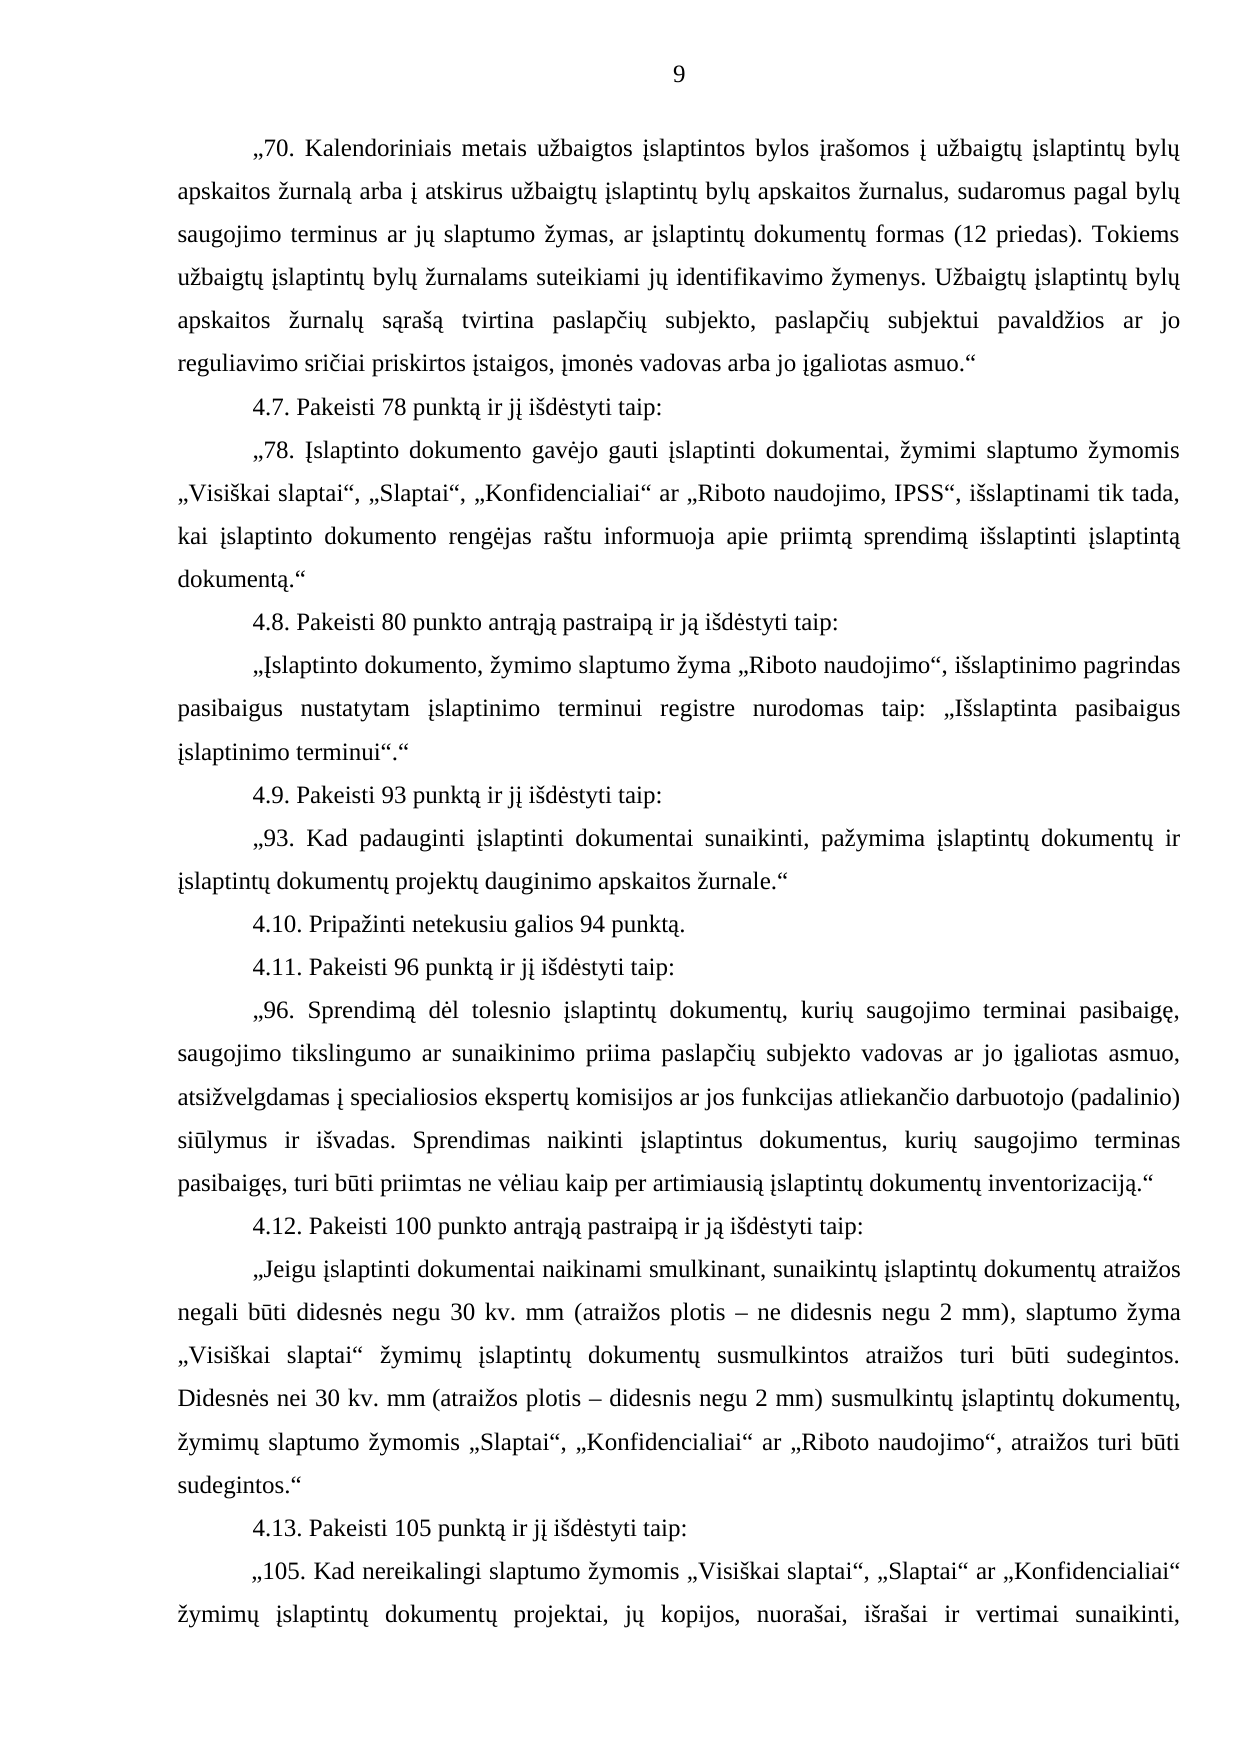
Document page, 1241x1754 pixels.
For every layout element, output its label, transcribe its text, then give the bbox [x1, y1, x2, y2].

text 4.8. Pakeisti 80 punkto antrąją pastraipą ir ją išdėstyti taip: [177, 607, 1181, 636]
text „93. Kad padauginti įslaptinti dokumentai sunaikinti, pažymima įslaptintų dokumentų ir įslaptintų dokumentų projektų dauginimo apskaitos žurnale.“ [177, 823, 1181, 895]
text „Įslaptinto dokumento, žymimo slaptumo žyma „Riboto naudojimo“, išslaptinimo pagrindas pasibaigus nustatytam įslaptinimo terminui registre nurodomas taip: „Išslaptinta pasibaigus įslaptinimo terminui“.“ [177, 650, 1181, 765]
text „78. Įslaptinto dokumento gavėjo gauti įslaptinti dokumentai, žymimi slaptumo žymomis „Visiškai slaptai“, „Slaptai“, „Konfidencialiai“ ar „Riboto naudojimo, IPSS“, išslaptinami tik tada, kai įslaptinto dokumento rengėjas raštu informuoja apie priimtą sprendimą išslaptinti įslaptintą dokumentą.“ [177, 435, 1181, 593]
text „70. Kalendoriniais metais užbaigtos įslaptintos bylos įrašomos į užbaigtų įslaptintų bylų apskaitos žurnalą arba į atskirus užbaigtų įslaptintų bylų apskaitos žurnalus, sudaromus pagal bylų saugojimo terminus ar jų slaptumo žymas, ar įslaptintų dokumentų formas (12 priedas). Tokiems užbaigtų įslaptintų bylų žurnalams suteikiami jų identifikavimo žymenys. Užbaigtų įslaptintų bylų apskaitos žurnalų sąrašą tvirtina paslapčių subjekto, paslapčių subjektui pavaldžios ar jo reguliavimo sričiai priskirtos įstaigos, įmonės vadovas arba jo įgaliotas asmuo.“ [177, 133, 1181, 377]
text 4.9. Pakeisti 93 punktą ir jį išdėstyti taip: [177, 780, 1181, 808]
text „105. Kad nereikalingi slaptumo žymomis „Visiškai slaptai“, „Slaptai“ ar „Konfidencialiai“ žymimų įslaptintų dokumentų projektai, jų kopijos, nuorašai, išrašai ir vertimai sunaikinti, [177, 1556, 1181, 1628]
text 4.13. Pakeisti 105 punktą ir jį išdėstyti taip: [177, 1513, 1181, 1542]
text 4.7. Pakeisti 78 punktą ir jį išdėstyti taip: [177, 392, 1181, 420]
text „Jeigu įslaptinti dokumentai naikinami smulkinant, sunaikintų įslaptintų dokumentų atraižos negali būti didesnės negu 30 kv. mm (atraižos plotis – ne didesnis negu 2 mm), slaptumo žyma „Visiškai slaptai“ žymimų įslaptintų dokumentų susmulkintos atraižos turi būti sudegintos. Didesnės nei 30 kv. mm (atraižos plotis – didesnis negu 2 mm) susmulkintų įslaptintų dokumentų, žymimų slaptumo žymomis „Slaptai“, „Konfidencialiai“ ar „Riboto naudojimo“, atraižos turi būti sudegintos.“ [177, 1254, 1181, 1498]
text „96. Sprendimą dėl tolesnio įslaptintų dokumentų, kurių saugojimo terminai pasibaigę, saugojimo tikslingumo ar sunaikinimo priima paslapčių subjekto vadovas ar jo įgaliotas asmuo, atsižvelgdamas į specialiosios ekspertų komisijos ar jos funkcijas atliekančio darbuotojo (padalinio) siūlymus ir išvadas. Sprendimas naikinti įslaptintus dokumentus, kurių saugojimo terminas pasibaigęs, turi būti priimtas ne vėliau kaip per artimiausią įslaptintų dokumentų inventorizaciją.“ [177, 995, 1181, 1197]
text 4.12. Pakeisti 100 punkto antrąją pastraipą ir ją išdėstyti taip: [177, 1211, 1181, 1240]
text 4.11. Pakeisti 96 punktą ir jį išdėstyti taip: [177, 952, 1181, 981]
text 4.10. Pripažinti netekusiu galios 94 punktą. [177, 909, 1181, 938]
